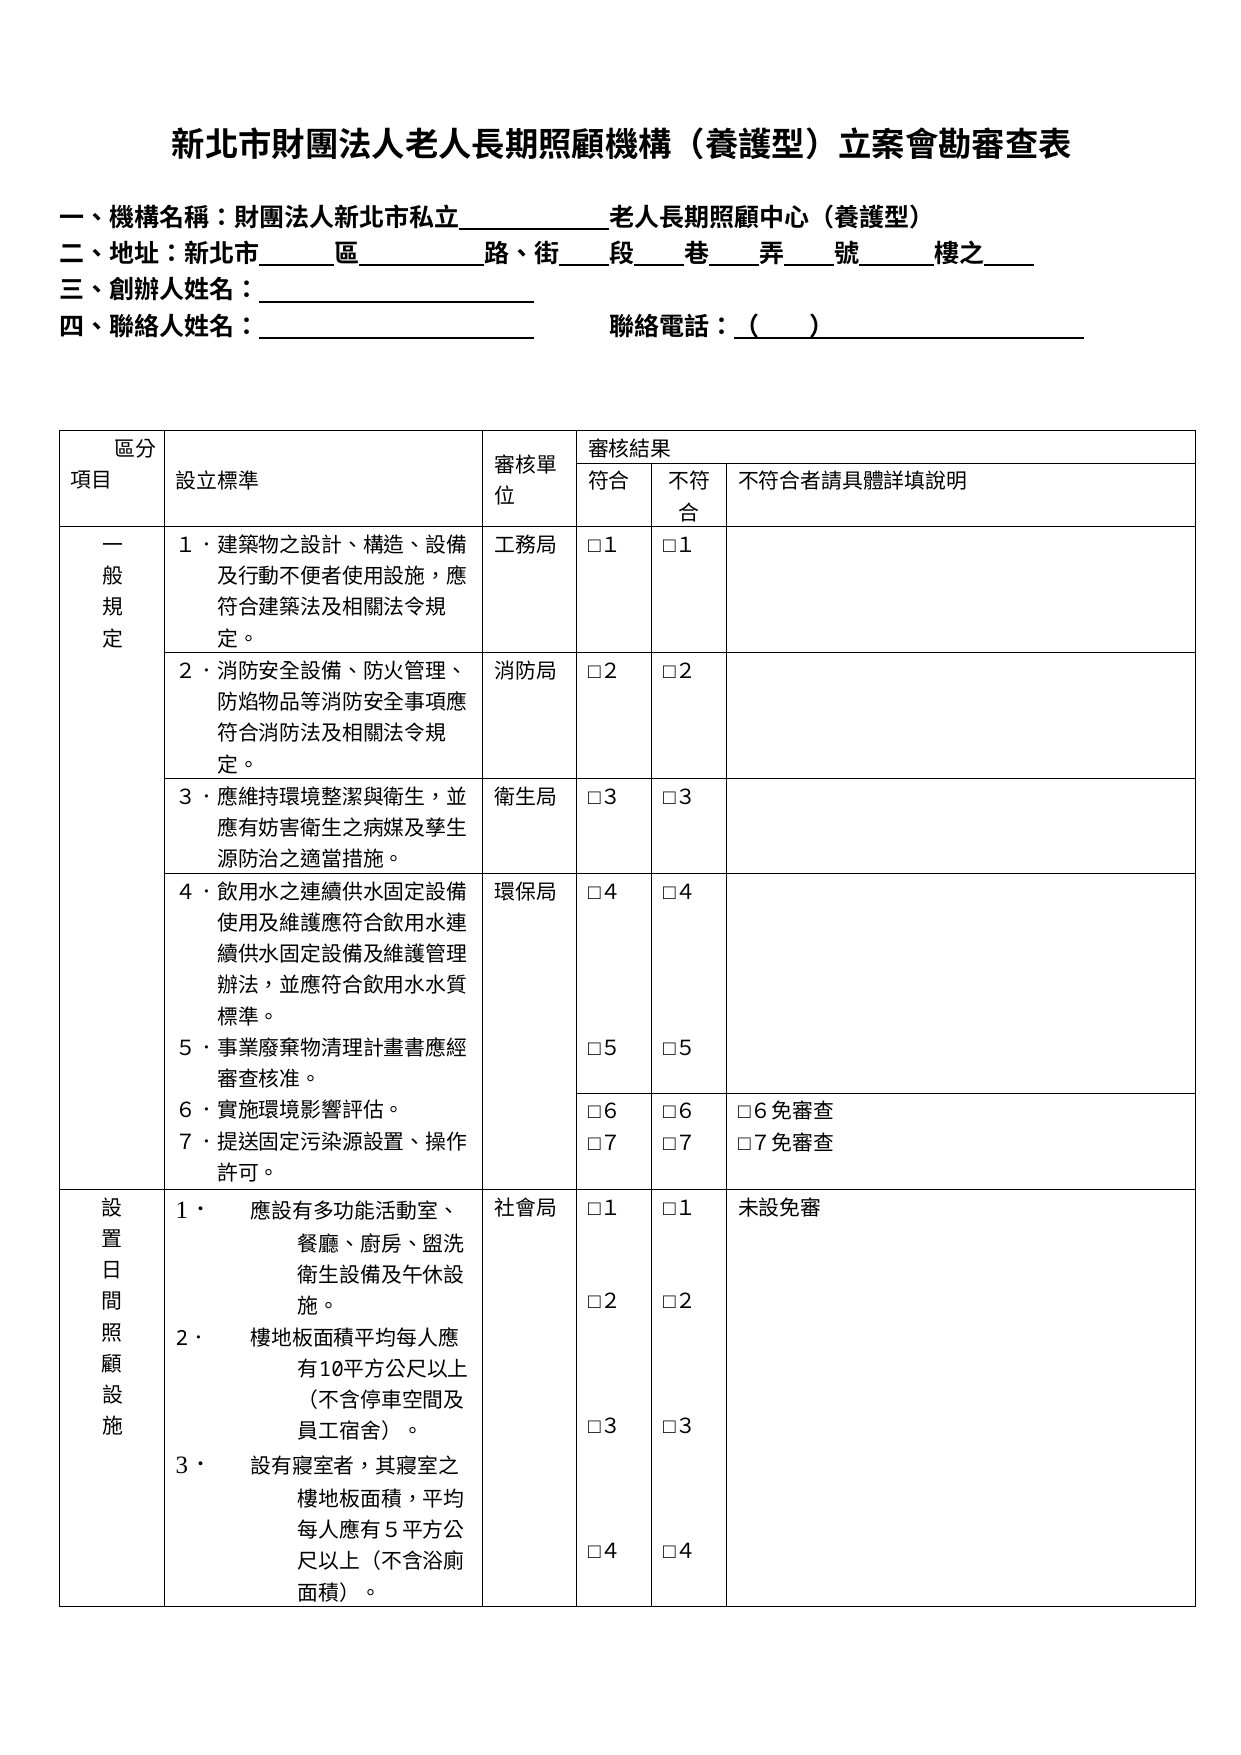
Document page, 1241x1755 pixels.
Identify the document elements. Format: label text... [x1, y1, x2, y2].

table_cell □２ [577, 653, 651, 778]
text 新北市財團法人老人長期照顧機構（養護型）立案會勘審查表 [59, 118, 1184, 166]
table_cell 工務局 [483, 527, 576, 652]
table_cell 未設免審 [727, 1190, 1195, 1606]
table_cell [727, 653, 1195, 778]
table_cell 符合 [577, 464, 651, 526]
table_cell １．建築物之設計、構造、設備及行動不便者使用設施，應符合建築法及相關法令規定。 [165, 527, 482, 652]
table_cell 不符合者請具體詳填說明 [727, 464, 1195, 526]
table_cell □６ □７ [652, 1094, 726, 1189]
table_header 審核結果 [577, 431, 1195, 462]
text 四、聯絡人姓名： 聯絡電話：（ ） [59, 306, 1184, 342]
text 三、創辦人姓名： [59, 270, 1184, 306]
table_cell ２．消防安全設備、防火管理、防焰物品等消防安全事項應符合消防法及相關法令規定。 [165, 653, 482, 778]
table_cell 消防局 [483, 653, 576, 778]
table_cell 設 置 日 間 照 顧 設 施 [60, 1190, 164, 1606]
table_cell □１ [577, 527, 651, 652]
text 一、機構名稱：財團法人新北市私立 老人長期照顧中心（養護型） [59, 197, 1184, 233]
table_cell □２ [652, 653, 726, 778]
text 二、地址：新北市 區 路、街 段 巷 弄 號 樓之 [59, 233, 1184, 270]
table_cell □４ □５ [652, 874, 726, 1093]
table_cell 一 般 規 定 [60, 527, 164, 1189]
table_cell □３ [577, 779, 651, 873]
table_header 審核單位 [483, 431, 576, 526]
table_cell [727, 527, 1195, 652]
table_cell ３．應維持環境整潔與衛生，並應有妨害衛生之病媒及孳生源防治之適當措施。 [165, 779, 482, 873]
table_cell □６免審查 □７免審查 [727, 1094, 1195, 1189]
table_cell 衛生局 [483, 779, 576, 873]
table_cell □４ □５ [577, 874, 651, 1093]
table_cell 應設有多功能活動室、餐廳、廚房、盥洗衛生設備及午休設施。 樓地板面積平均每人應有10平方公尺以上（不含停車空間及員工宿舍）。 設有寢室者，其寢室之樓地板面積，平均每人應有５平方公尺以上（不含浴廁面積）。 工作人員依其照顧對象，準用業務性質相同老人福利機構之規定設置。 [165, 1190, 482, 1606]
table_header 區分 項目 [60, 431, 164, 526]
table_cell □３ [652, 779, 726, 873]
table_cell 環保局 [483, 874, 576, 1189]
table_cell [727, 874, 1195, 1093]
table_cell □１ □２ □３ □４ [652, 1190, 726, 1606]
table_cell □１ □２ □３ □４ [577, 1190, 651, 1606]
table_cell □６ □７ [577, 1094, 651, 1189]
table_cell 不符合 [652, 464, 726, 526]
table_cell ４．飲用水之連續供水固定設備使用及維護應符合飲用水連續供水固定設備及維護管理辦法，並應符合飲用水水質標準。 ５．事業廢棄物清理計畫書應經審查核准。 ６．實施環境影響評估。 ７．提送固定污染源設置、操作許可。 [165, 874, 482, 1189]
table_cell 社會局 [483, 1190, 576, 1606]
table_cell [727, 779, 1195, 873]
table_header 設立標準 [165, 431, 482, 526]
table_cell □１ [652, 527, 726, 652]
